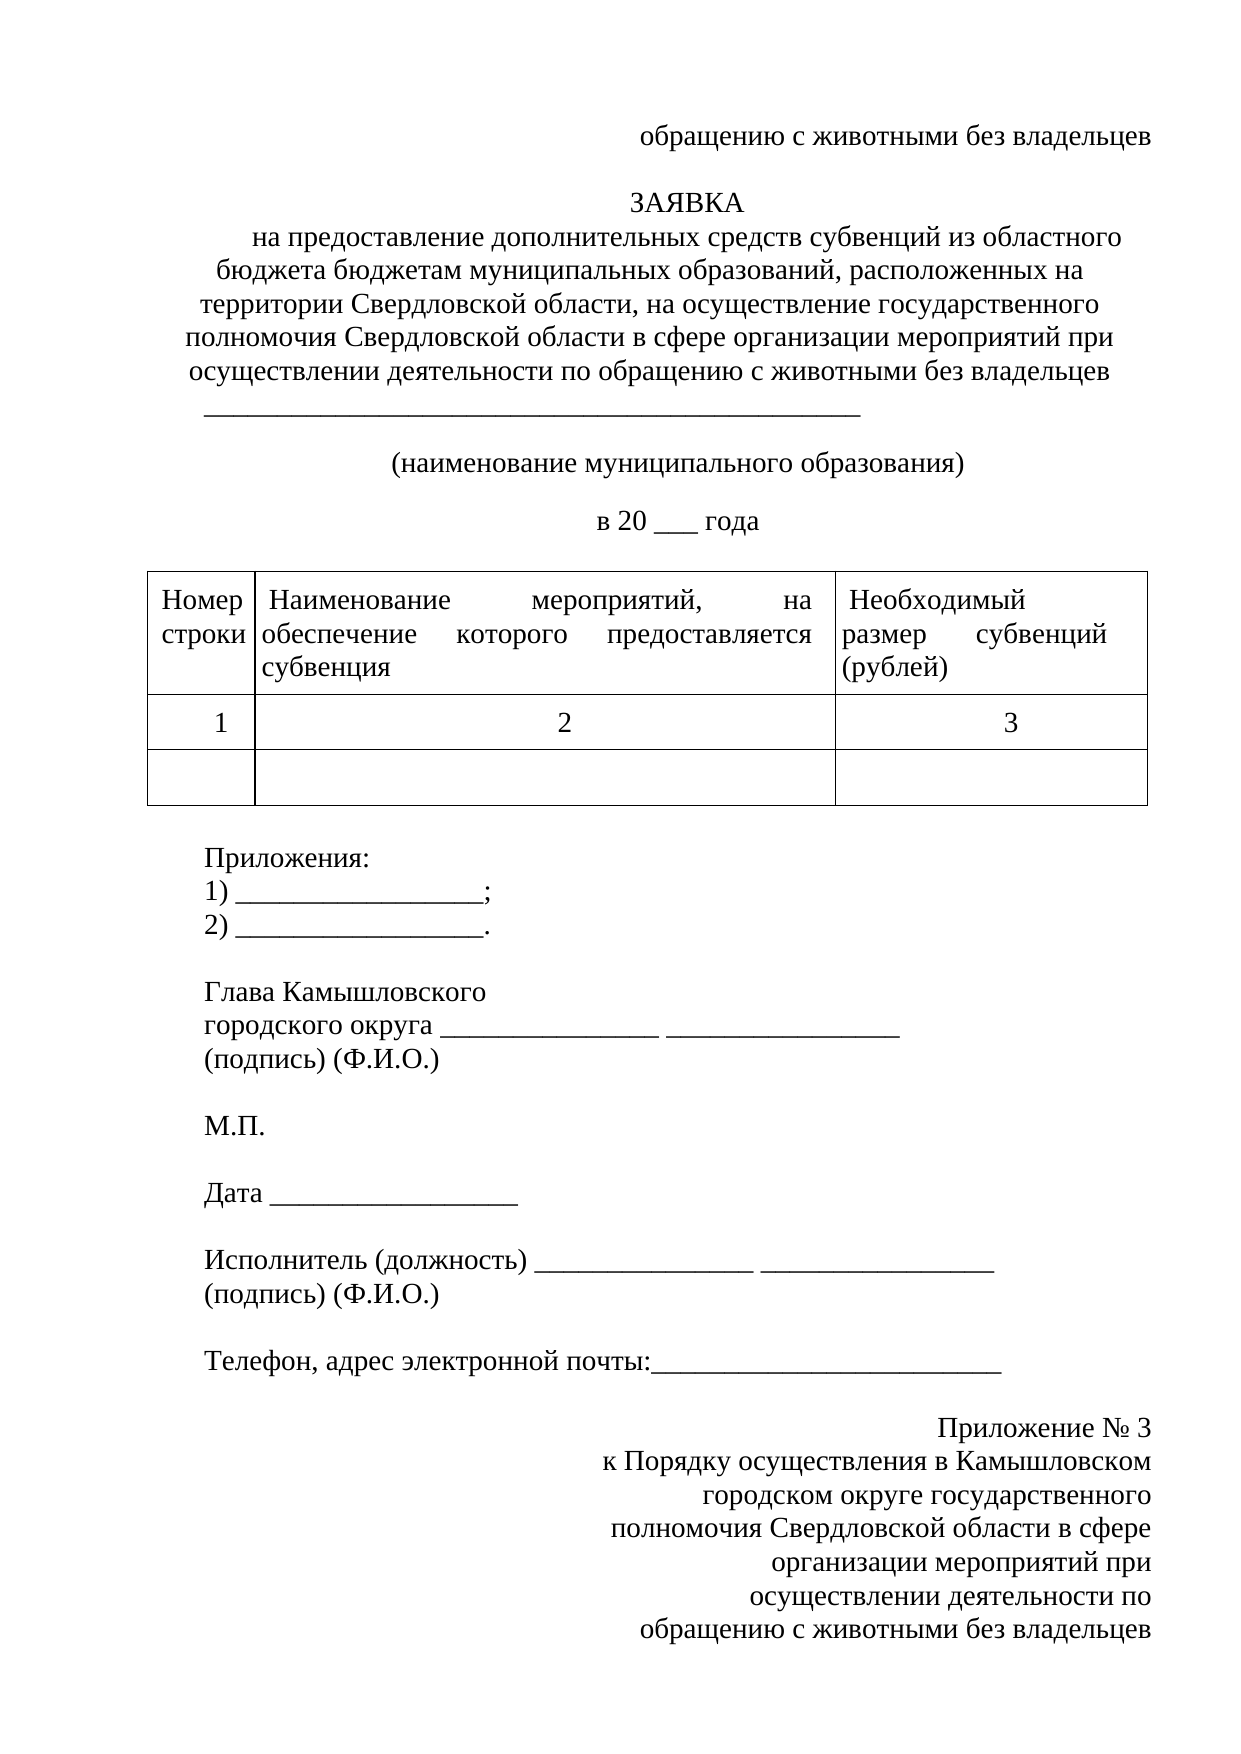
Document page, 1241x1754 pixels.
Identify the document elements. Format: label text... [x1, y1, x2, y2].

text Глава Камышловского [148, 974, 1152, 1007]
table_cell [256, 750, 835, 805]
text _____________________________________________ [148, 386, 1152, 420]
text 1) _________________; [148, 873, 1152, 907]
table_cell 3 [836, 695, 1147, 749]
text (подпись) (Ф.И.О.) [148, 1276, 1152, 1309]
text в 20 ___ года [148, 503, 1152, 537]
text Телефон, адрес электронной почты:________________________ [148, 1343, 1152, 1376]
text ЗАЯВКА [148, 185, 1152, 219]
text обращению с животными без владельцев [148, 1611, 1152, 1645]
table_header Наименование мероприятий, на обеспечение которого предоставляется субвенция [256, 572, 835, 693]
text городском округе государственного [148, 1477, 1152, 1511]
text Исполнитель (должность) _______________ ________________ [148, 1242, 1152, 1276]
text осуществлении деятельности по [148, 1578, 1152, 1611]
text Приложения: [148, 840, 1152, 873]
table_header Необходимый размер субвенций (рублей) [836, 572, 1147, 693]
text Дата _________________ [148, 1175, 1152, 1209]
text городского округа _______________ ________________ [148, 1007, 1152, 1041]
text 2) _________________. [148, 907, 1152, 940]
text Приложение № 3 [148, 1410, 1152, 1443]
table_cell 1 [148, 695, 254, 749]
text (подпись) (Ф.И.О.) [148, 1041, 1152, 1074]
text на предоставление дополнительных средств субвенций из областного бюджета бюджетам муниципальных образований, расположенных на территории Свердловской области, на осуществление государственного полномочия Свердловской области в сфере организации мероприятий при осуществлении деятельности по обращению с животными без владельцев [148, 219, 1152, 386]
table_cell [836, 750, 1147, 805]
text организации мероприятий при [148, 1544, 1152, 1578]
table_header Номер строки [148, 572, 254, 693]
text М.П. [148, 1108, 1152, 1142]
text полномочия Свердловской области в сфере [148, 1511, 1152, 1544]
text (наименование муниципального образования) [148, 445, 1152, 478]
text к Порядку осуществления в Камышловском [148, 1443, 1152, 1477]
table_cell [148, 750, 254, 805]
table_cell 2 [256, 695, 835, 749]
text обращению с животными без владельцев [148, 118, 1152, 152]
